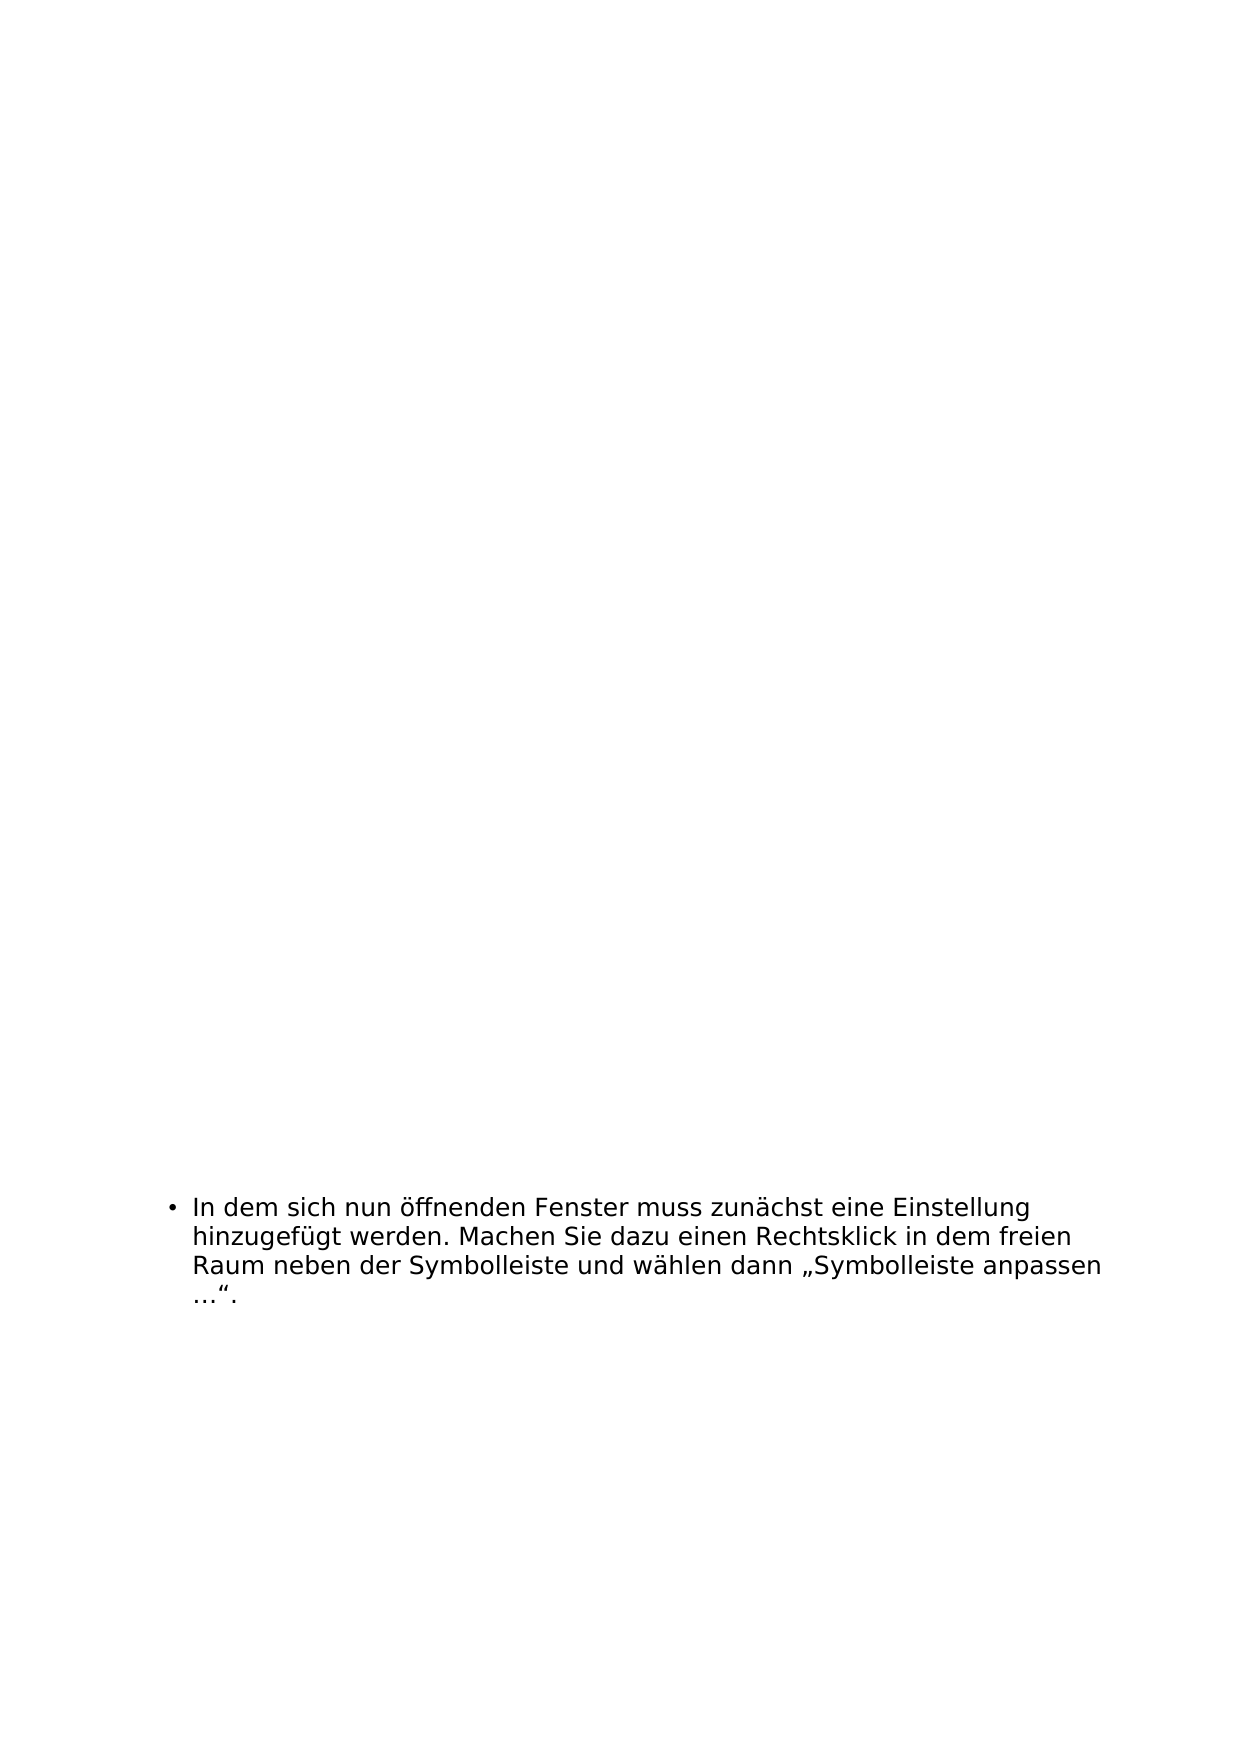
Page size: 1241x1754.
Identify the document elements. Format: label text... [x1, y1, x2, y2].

list In dem sich nun öffnenden Fenster muss zunächst eine Einstellung hinzugefügt werden. Machen Sie dazu einen Rechtsklick in dem freien Raum neben der Symbolleiste und wählen dann „Symbolleiste anpassen …“. [177, 1193, 1122, 1310]
